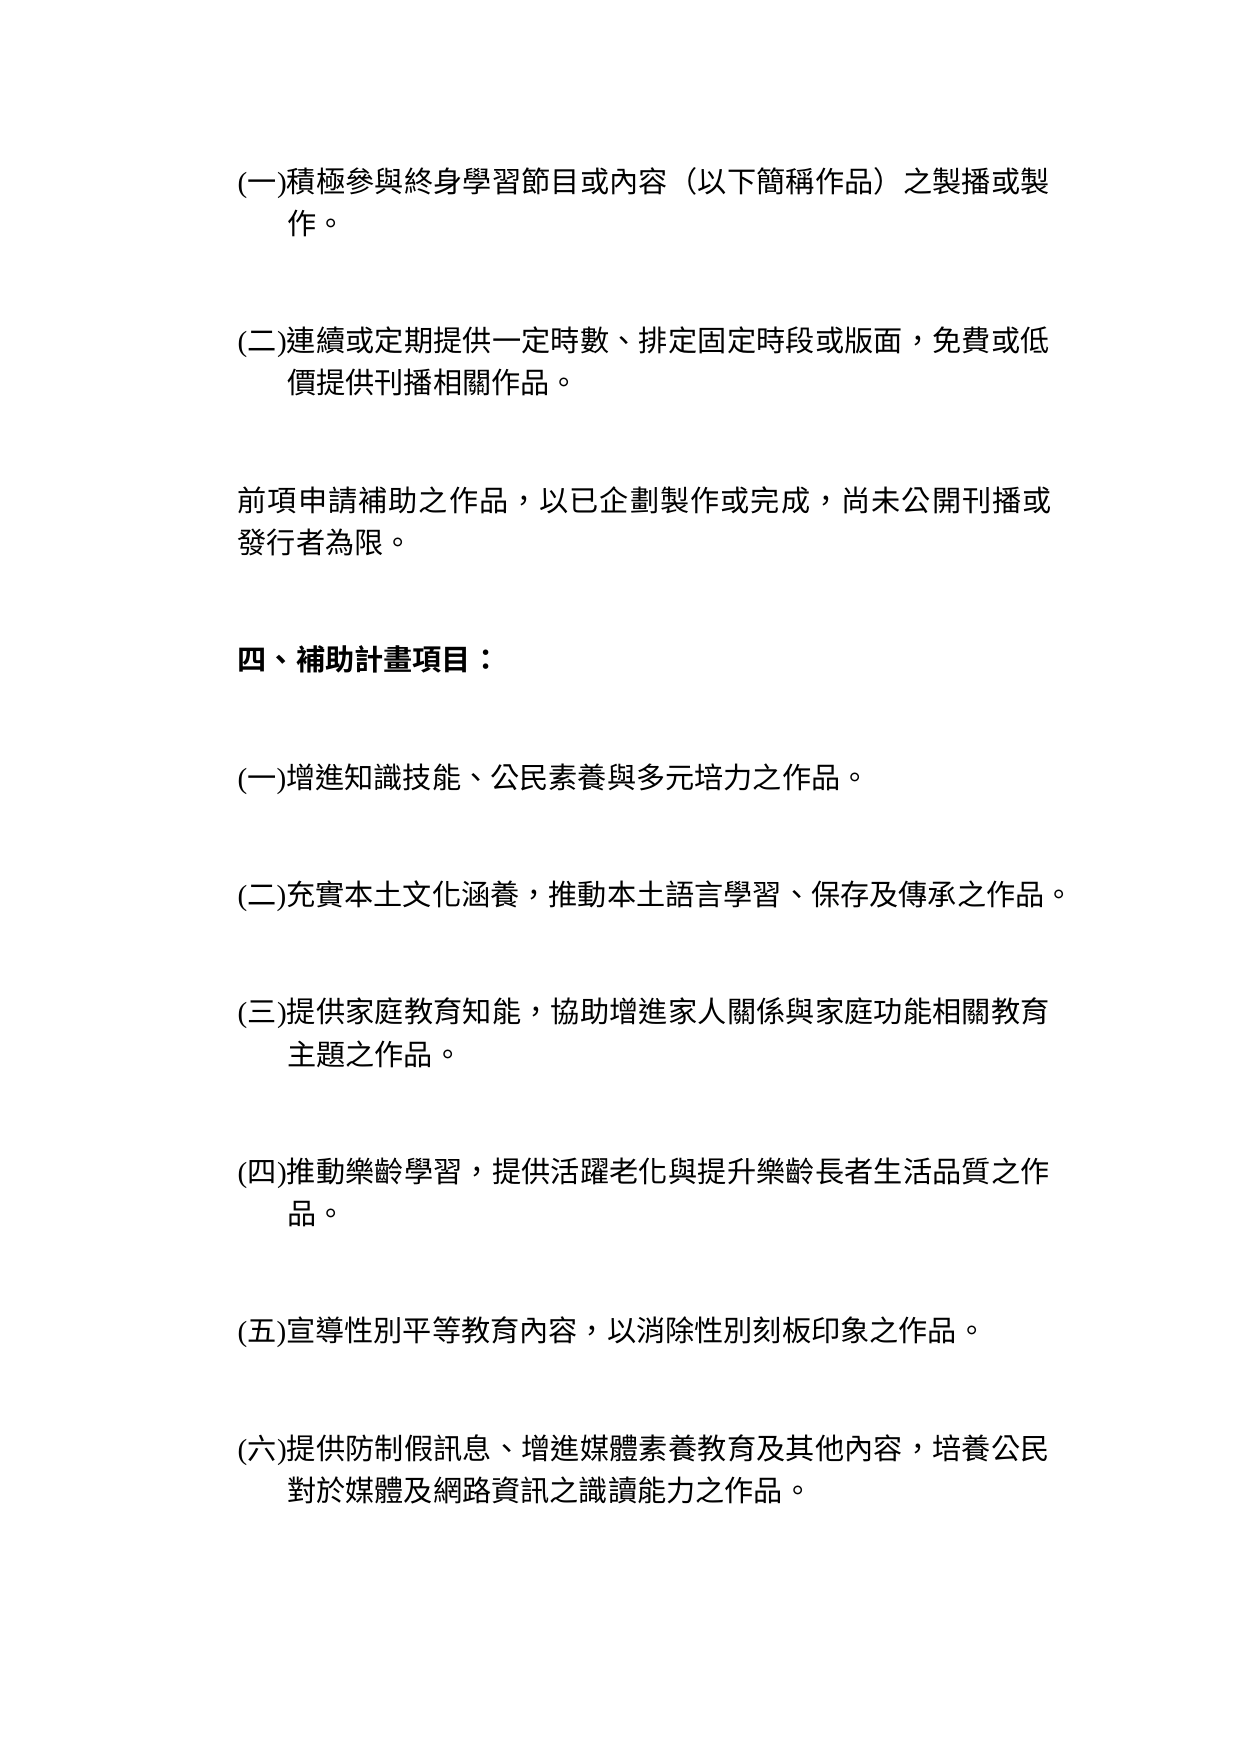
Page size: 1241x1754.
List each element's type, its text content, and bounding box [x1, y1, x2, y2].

text (三)提供家庭教育知能，協助增進家人關係與家庭功能相關教育主題之作品。 [237, 989, 1053, 1073]
text 前項申請補助之作品，以已企劃製作或完成，尚未公開刊播或發行者為限。 [237, 477, 1053, 562]
text (一)增進知識技能、公民素養與多元培力之作品。 [237, 754, 1053, 797]
text 四、補助計畫項目： [237, 637, 1053, 679]
text (六)提供防制假訊息、增進媒體素養教育及其他內容，培養公民對於媒體及網路資訊之識讀能力之作品。 [237, 1425, 1053, 1510]
text (二)連續或定期提供一定時數、排定固定時段或版面，免費或低價提供刊播相關作品。 [237, 318, 1053, 402]
text (五)宣導性別平等教育內容，以消除性別刻板印象之作品。 [237, 1308, 1053, 1350]
text (一)積極參與終身學習節目或內容（以下簡稱作品）之製播或製作。 [237, 158, 1053, 243]
text (四)推動樂齡學習，提供活躍老化與提升樂齡長者生活品質之作品。 [237, 1148, 1053, 1233]
text (二)充實本土文化涵養，推動本土語言學習、保存及傳承之作品。 [237, 872, 1053, 914]
